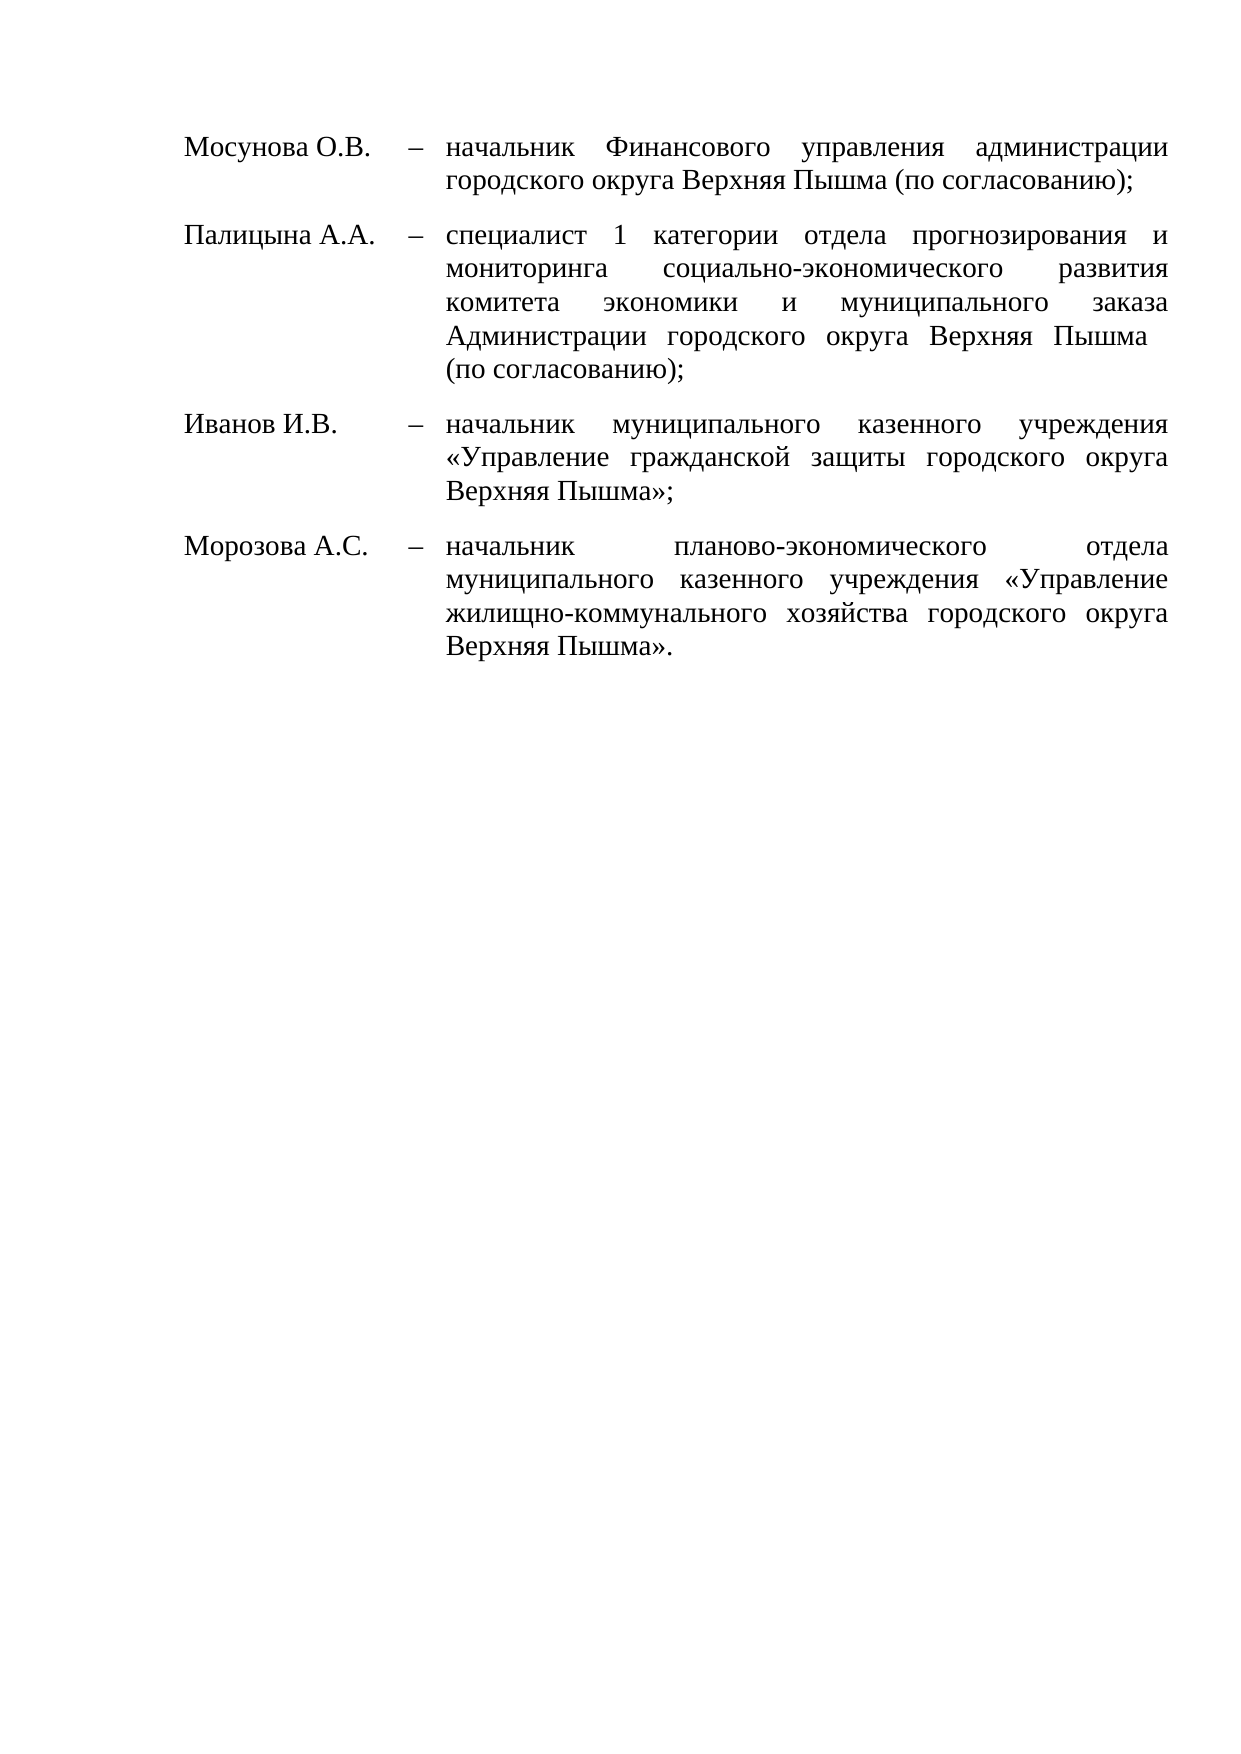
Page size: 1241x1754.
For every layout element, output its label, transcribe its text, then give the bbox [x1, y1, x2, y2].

table_cell – [402, 517, 439, 673]
table_cell начальник планово-экономического отдела муниципального казенного учреждения «Управление жилищно-коммунального хозяйства городского округа Верхняя Пышма». [439, 517, 1175, 673]
table_cell специалист 1 категории отдела прогнозирования и мониторинга социально-экономического развития комитета экономики и муниципального заказа Администрации городского округа Верхняя Пышма (по согласованию); [439, 206, 1175, 395]
table_cell начальник муниципального казенного учреждения «Управление гражданской защиты городского округа Верхняя Пышма»; [439, 395, 1175, 517]
table_cell – [402, 395, 439, 517]
table_cell начальник Финансового управления администрации городского округа Верхняя Пышма (по согласованию); [439, 118, 1175, 206]
table_cell Морозова А.С. [177, 517, 402, 673]
table_cell Палицына А.А. [177, 206, 402, 395]
table_cell – [402, 118, 439, 206]
table_cell Мосунова О.В. [177, 118, 402, 206]
table_cell Иванов И.В. [177, 395, 402, 517]
table_cell – [402, 206, 439, 395]
